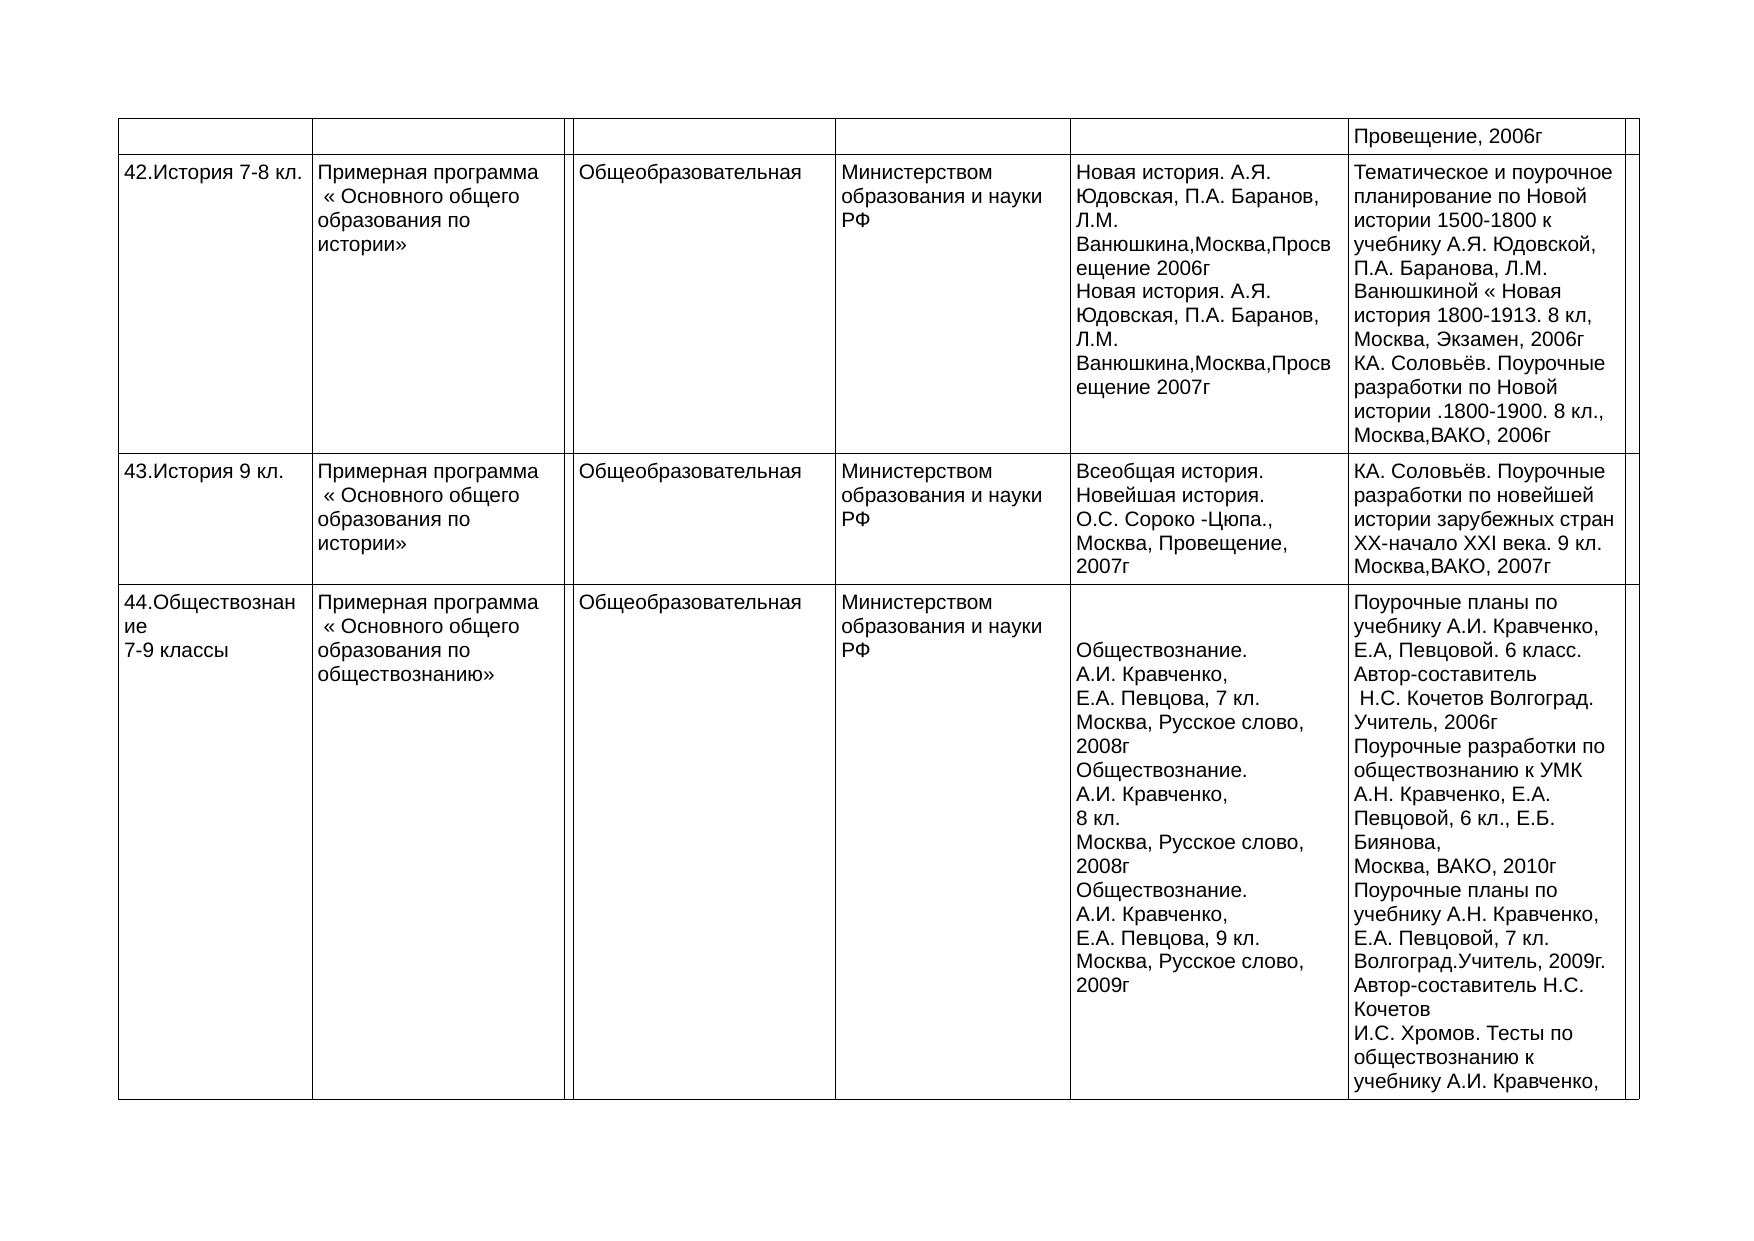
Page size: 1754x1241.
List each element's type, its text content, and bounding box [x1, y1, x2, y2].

table_cell 43.История 9 кл. [119, 454, 312, 584]
table_cell [836, 119, 1070, 154]
table_cell Новая история. А.Я. Юдовская, П.А. Баранов, Л.М. Ванюшкина,Москва,Просвещение 2006г Новая история. А.Я. Юдовская, П.А. Баранов, Л.М. Ванюшкина,Москва,Просвещение 2007г [1071, 155, 1348, 453]
table_cell [1626, 119, 1639, 154]
table_cell Обществознание. А.И. Кравченко, Е.А. Певцова, 7 кл. Москва, Русское слово, 2008г Обществознание. А.И. Кравченко, 8 кл. Москва, Русское слово, 2008г Обществознание. А.И. Кравченко, Е.А. Певцова, 9 кл. Москва, Русское слово, 2009г [1071, 585, 1348, 1099]
table_cell [1626, 454, 1639, 584]
table_cell Поурочные планы по учебнику А.И. Кравченко, Е.А, Певцовой. 6 класс. Автор-составитель Н.С. Кочетов Волгоград. Учитель, 2006г Поурочные разработки по обществознанию к УМК А.Н. Кравченко, Е.А. Певцовой, 6 кл., Е.Б. Биянова, Москва, ВАКО, 2010г Поурочные планы по учебнику А.Н. Кравченко, Е.А. Певцовой, 7 кл. Волгоград.Учитель, 2009г. Автор-составитель Н.С. Кочетов И.С. Хромов. Тесты по обществознанию к учебнику А.И. Кравченко, [1349, 585, 1625, 1099]
table_cell [1626, 585, 1639, 1099]
table_cell Провещение, 2006г [1349, 119, 1625, 154]
table_cell Министерством образования и науки РФ [836, 155, 1070, 453]
table_cell [565, 454, 573, 584]
table_cell Общеобразовательная [574, 454, 835, 584]
table_cell Всеобщая история. Новейшая история. О.С. Сороко -Цюпа., Москва, Провещение, 2007г [1071, 454, 1348, 584]
table_cell Примерная программа « Основного общего образования по истории» [313, 454, 564, 584]
table_cell 44.Обществознание 7-9 классы [119, 585, 312, 1099]
table_cell Примерная программа « Основного общего образования по обществознанию» [313, 585, 564, 1099]
table_cell [1071, 119, 1348, 154]
table_cell КА. Соловьёв. Поурочные разработки по новейшей истории зарубежных стран XX-начало XXI века. 9 кл. Москва,ВАКО, 2007г [1349, 454, 1625, 584]
table_cell [119, 119, 312, 154]
table_cell [565, 119, 573, 154]
table_cell Общеобразовательная [574, 155, 835, 453]
table_cell [574, 119, 835, 154]
table_cell [565, 155, 573, 453]
table_cell [565, 585, 573, 1099]
table_cell Тематическое и поурочное планирование по Новой истории 1500-1800 к учебнику А.Я. Юдовской, П.А. Баранова, Л.М. Ванюшкиной « Новая история 1800-1913. 8 кл, Москва, Экзамен, 2006г КА. Соловьёв. Поурочные разработки по Новой истории .1800-1900. 8 кл., Москва,ВАКО, 2006г [1349, 155, 1625, 453]
table_cell Примерная программа « Основного общего образования по истории» [313, 155, 564, 453]
table_cell Министерством образования и науки РФ [836, 454, 1070, 584]
table_cell Министерством образования и науки РФ [836, 585, 1070, 1099]
table_cell 42.История 7-8 кл. [119, 155, 312, 453]
table_cell [1626, 155, 1639, 453]
table_cell Общеобразовательная [574, 585, 835, 1099]
table_cell [313, 119, 564, 154]
